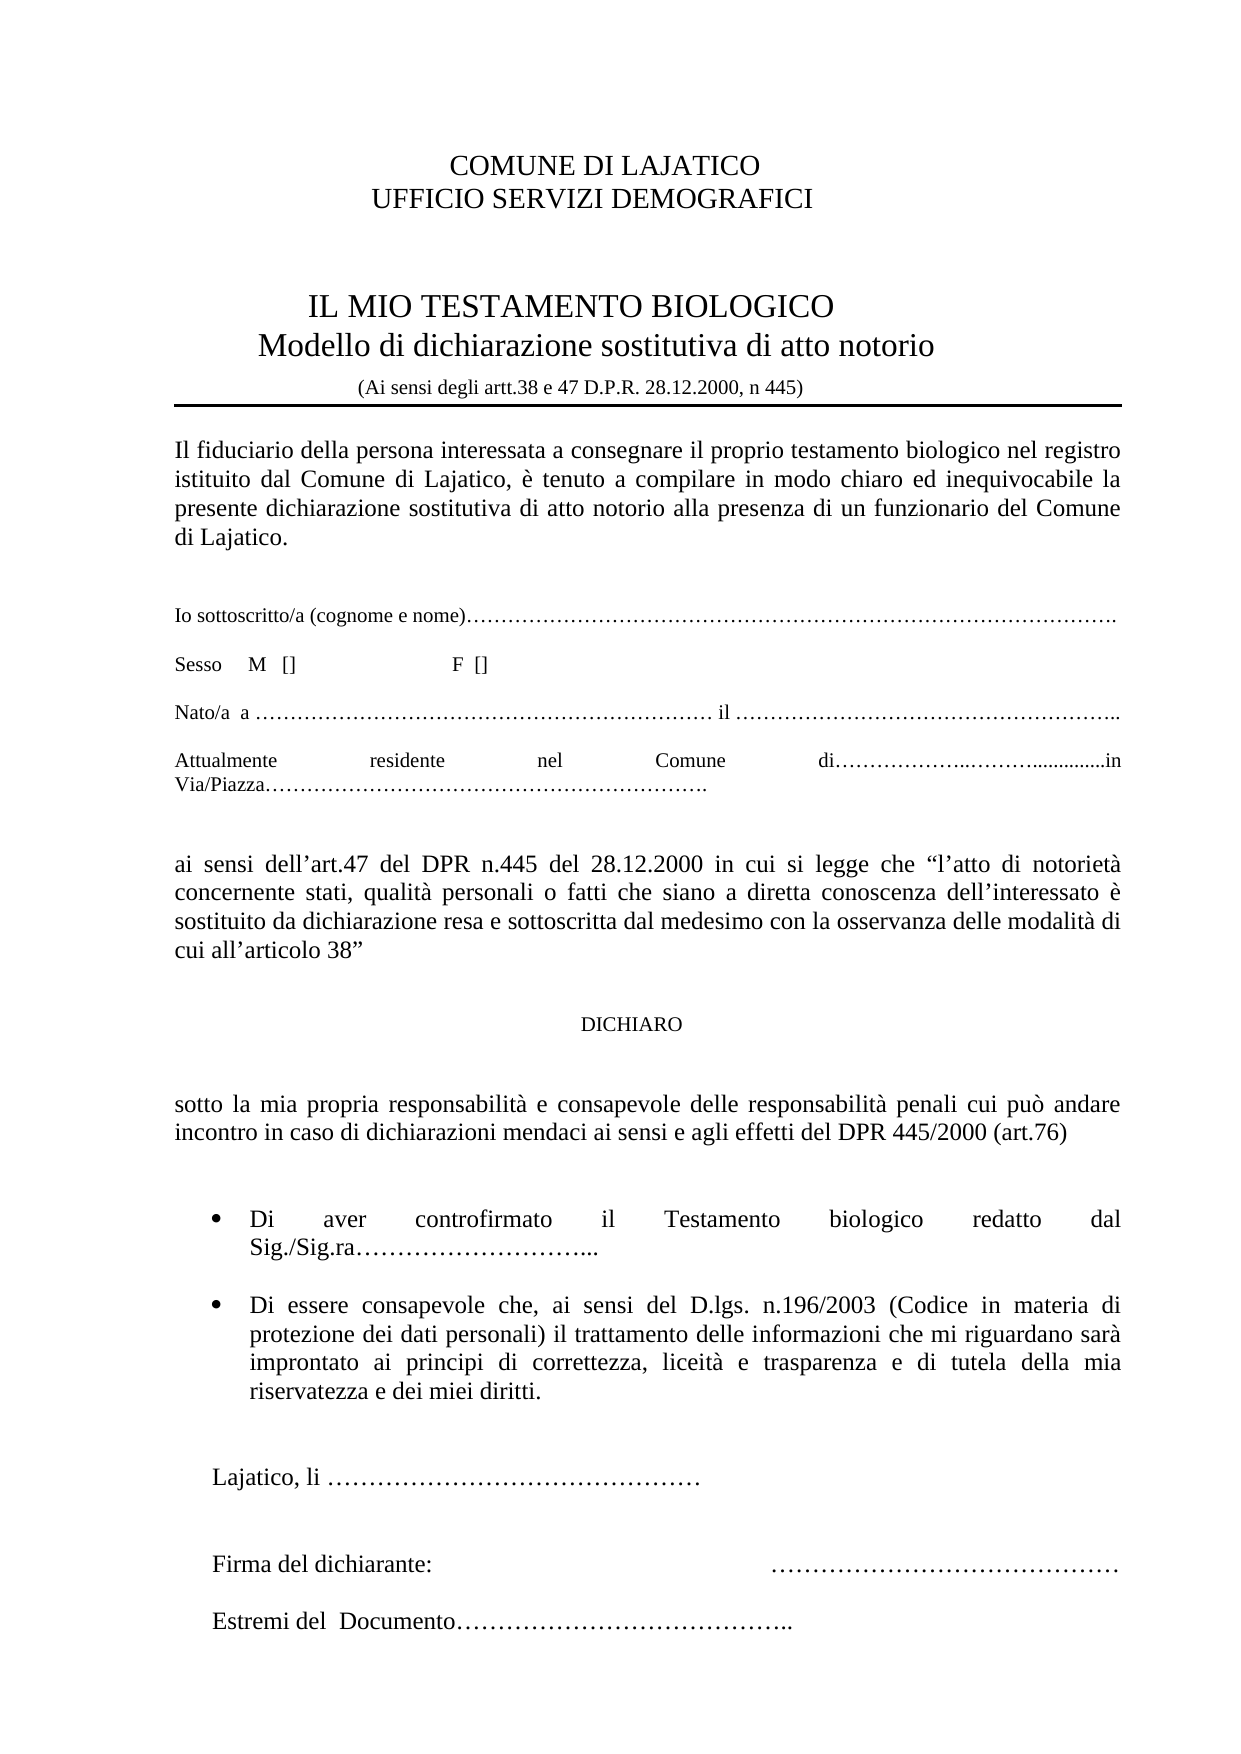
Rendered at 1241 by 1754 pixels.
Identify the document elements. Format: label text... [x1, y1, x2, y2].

text Il fiduciario della persona interessata a consegnare il proprio testamento biologico nel registro istituito dal Comune di Lajatico, è tenuto a compilare in modo chiaro ed inequivocabile la presente dichiarazione sostitutiva di atto notorio alla presenza di un funzionario del Comune di Lajatico. [174, 436, 1122, 551]
text Io sottoscritto/a (cognome e nome)…………………………………………………………………………………. [174, 603, 1122, 627]
text DICHIARO [174, 1012, 1122, 1036]
text COMUNE DI LAJATICO [174, 148, 1122, 181]
text Modello di dichiarazione sostitutiva di atto notorio [174, 325, 1122, 363]
list Di essere consapevole che, ai sensi del D.lgs. n.196/2003 (Codice in materia di protezione dei dati personali) il trattamento delle informazioni che mi riguardano sarà improntato ai principi di correttezza, liceità e trasparenza e di tutela della mia riservatezza e dei miei diritti. [212, 1290, 1122, 1405]
text IL MIO TESTAMENTO BIOLOGICO [174, 287, 1122, 325]
text Sesso M [] F [] [174, 651, 1122, 676]
text Lajatico, li ……………………………………… [212, 1462, 1122, 1491]
list Di aver controfirmato il Testamento biologico redatto dal Sig./Sig.ra………………………... [212, 1204, 1122, 1261]
text (Ai sensi degli artt.38 e 47 D.P.R. 28.12.2000, n 445) [174, 363, 1122, 404]
text Estremi del Documento………………………………….. [212, 1606, 1122, 1635]
text ai sensi dell’art.47 del DPR n.445 del 28.12.2000 in cui si legge che “l’atto di notorietà concernente stati, qualità personali o fatti che siano a diretta conoscenza dell’interessato è sostituito da dichiarazione resa e sottoscritta dal medesimo con la osservanza delle modalità di cui all’articolo 38” [174, 849, 1122, 964]
text Attualmente residente nel Comune di………………..………..............in Via/Piazza………………………………………………………. [174, 748, 1122, 796]
text sotto la mia propria responsabilità e consapevole delle responsabilità penali cui può andare incontro in caso di dichiarazioni mendaci ai sensi e agli effetti del DPR 445/2000 (art.76) [174, 1089, 1122, 1146]
text UFFICIO SERVIZI DEMOGRAFICI [174, 181, 1122, 215]
text Firma del dichiarante: …………………………………… [212, 1549, 1122, 1577]
text Nato/a a ………………………………………………………… il ……………………………………………….. [174, 699, 1122, 724]
